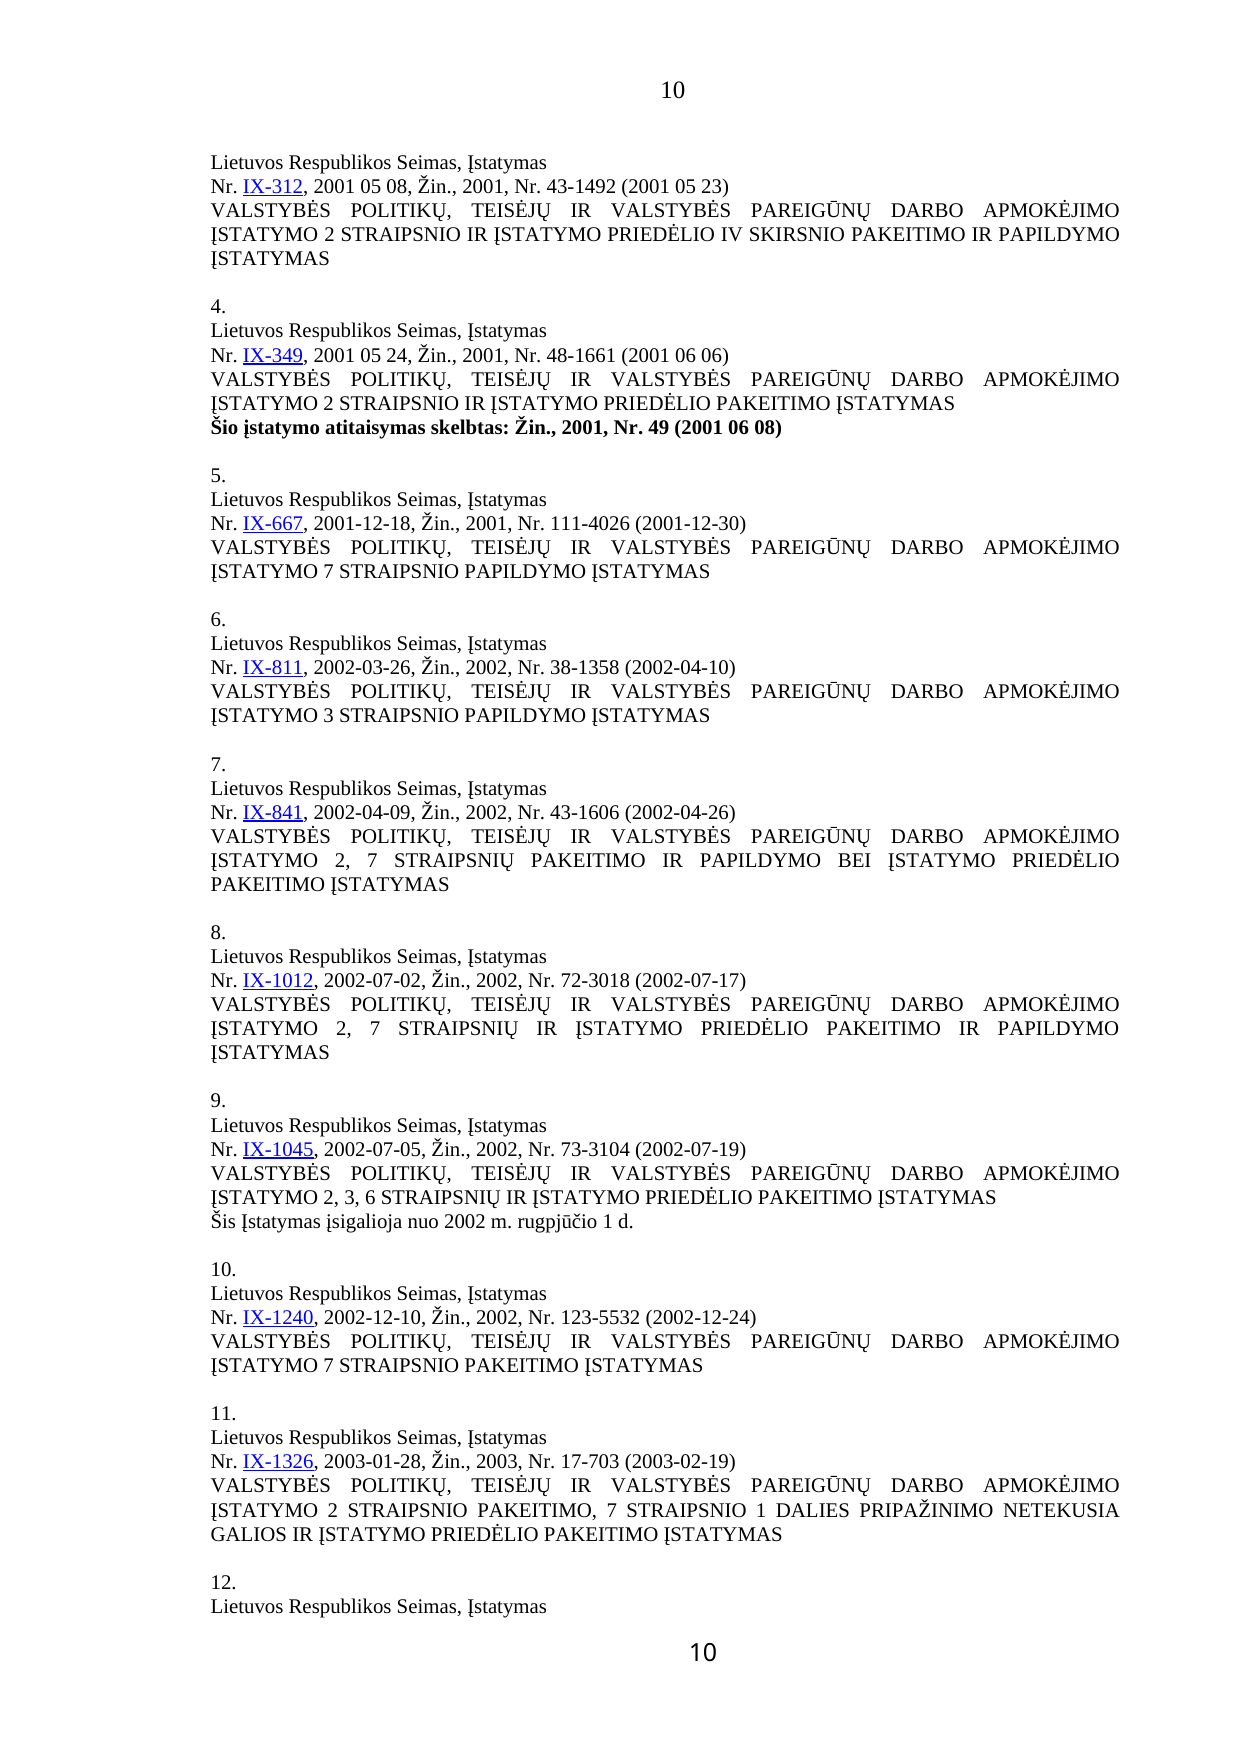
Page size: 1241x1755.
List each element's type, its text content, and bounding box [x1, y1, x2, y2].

text VALSTYBĖS POLITIKŲ, TEISĖJŲ IR VALSTYBĖS PAREIGŪNŲ DARBO APMOKĖJIMO ĮSTATYMO 2, 7 STRAIPSNIŲ IR ĮSTATYMO PRIEDĖLIO PAKEITIMO IR PAPILDYMO ĮSTATYMAS [210, 992, 1120, 1064]
text 7. [210, 752, 1120, 776]
text Nr. IX-349, 2001 05 24, Žin., 2001, Nr. 48-1661 (2001 06 06) [210, 342, 1120, 367]
text VALSTYBĖS POLITIKŲ, TEISĖJŲ IR VALSTYBĖS PAREIGŪNŲ DARBO APMOKĖJIMO ĮSTATYMO 7 STRAIPSNIO PAKEITIMO ĮSTATYMAS [210, 1329, 1120, 1377]
text 11. [210, 1401, 1120, 1425]
text Nr. IX-1012, 2002-07-02, Žin., 2002, Nr. 72-3018 (2002-07-17) [210, 968, 1120, 992]
text Nr. IX-1045, 2002-07-05, Žin., 2002, Nr. 73-3104 (2002-07-19) [210, 1137, 1120, 1161]
text Nr. IX-667, 2001-12-18, Žin., 2001, Nr. 111-4026 (2001-12-30) [210, 511, 1120, 535]
text Šio įstatymo atitaisymas skelbtas: Žin., 2001, Nr. 49 (2001 06 08) [210, 415, 1120, 439]
text Nr. IX-312, 2001 05 08, Žin., 2001, Nr. 43-1492 (2001 05 23) [210, 174, 1120, 198]
text Lietuvos Respublikos Seimas, Įstatymas [210, 631, 1120, 655]
text Nr. IX-811, 2002-03-26, Žin., 2002, Nr. 38-1358 (2002-04-10) [210, 655, 1120, 679]
text VALSTYBĖS POLITIKŲ, TEISĖJŲ IR VALSTYBĖS PAREIGŪNŲ DARBO APMOKĖJIMO ĮSTATYMO 3 STRAIPSNIO PAPILDYMO ĮSTATYMAS [210, 679, 1120, 727]
text 10. [210, 1257, 1120, 1281]
text Lietuvos Respublikos Seimas, Įstatymas [210, 1594, 1120, 1618]
text Šis Įstatymas įsigalioja nuo 2002 m. rugpjūčio 1 d. [210, 1209, 1120, 1233]
text VALSTYBĖS POLITIKŲ, TEISĖJŲ IR VALSTYBĖS PAREIGŪNŲ DARBO APMOKĖJIMO ĮSTATYMO 7 STRAIPSNIO PAPILDYMO ĮSTATYMAS [210, 535, 1120, 583]
text VALSTYBĖS POLITIKŲ, TEISĖJŲ IR VALSTYBĖS PAREIGŪNŲ DARBO APMOKĖJIMO ĮSTATYMO 2 STRAIPSNIO IR ĮSTATYMO PRIEDĖLIO PAKEITIMO ĮSTATYMAS [210, 367, 1120, 415]
text Lietuvos Respublikos Seimas, Įstatymas [210, 1425, 1120, 1449]
text 4. [210, 294, 1120, 318]
text Nr. IX-1326, 2003-01-28, Žin., 2003, Nr. 17-703 (2003-02-19) [210, 1449, 1120, 1473]
text Lietuvos Respublikos Seimas, Įstatymas [210, 318, 1120, 342]
text Lietuvos Respublikos Seimas, Įstatymas [210, 487, 1120, 511]
text Lietuvos Respublikos Seimas, Įstatymas [210, 1112, 1120, 1137]
text 6. [210, 607, 1120, 631]
text Lietuvos Respublikos Seimas, Įstatymas [210, 944, 1120, 968]
text VALSTYBĖS POLITIKŲ, TEISĖJŲ IR VALSTYBĖS PAREIGŪNŲ DARBO APMOKĖJIMO ĮSTATYMO 2 STRAIPSNIO IR ĮSTATYMO PRIEDĖLIO IV SKIRSNIO PAKEITIMO IR PAPILDYMO ĮSTATYMAS [210, 198, 1120, 270]
text 12. [210, 1570, 1120, 1594]
text Lietuvos Respublikos Seimas, Įstatymas [210, 150, 1120, 174]
text 5. [210, 463, 1120, 487]
text 8. [210, 920, 1120, 944]
text Nr. IX-841, 2002-04-09, Žin., 2002, Nr. 43-1606 (2002-04-26) [210, 800, 1120, 824]
text Lietuvos Respublikos Seimas, Įstatymas [210, 1281, 1120, 1305]
text 9. [210, 1088, 1120, 1112]
text VALSTYBĖS POLITIKŲ, TEISĖJŲ IR VALSTYBĖS PAREIGŪNŲ DARBO APMOKĖJIMO ĮSTATYMO 2 STRAIPSNIO PAKEITIMO, 7 STRAIPSNIO 1 DALIES PRIPAŽINIMO NETEKUSIA GALIOS IR ĮSTATYMO PRIEDĖLIO PAKEITIMO ĮSTATYMAS [210, 1473, 1120, 1546]
text Nr. IX-1240, 2002-12-10, Žin., 2002, Nr. 123-5532 (2002-12-24) [210, 1305, 1120, 1329]
text VALSTYBĖS POLITIKŲ, TEISĖJŲ IR VALSTYBĖS PAREIGŪNŲ DARBO APMOKĖJIMO ĮSTATYMO 2, 7 STRAIPSNIŲ PAKEITIMO IR PAPILDYMO BEI ĮSTATYMO PRIEDĖLIO PAKEITIMO ĮSTATYMAS [210, 824, 1120, 896]
text VALSTYBĖS POLITIKŲ, TEISĖJŲ IR VALSTYBĖS PAREIGŪNŲ DARBO APMOKĖJIMO ĮSTATYMO 2, 3, 6 STRAIPSNIŲ IR ĮSTATYMO PRIEDĖLIO PAKEITIMO ĮSTATYMAS [210, 1161, 1120, 1209]
text Lietuvos Respublikos Seimas, Įstatymas [210, 776, 1120, 800]
